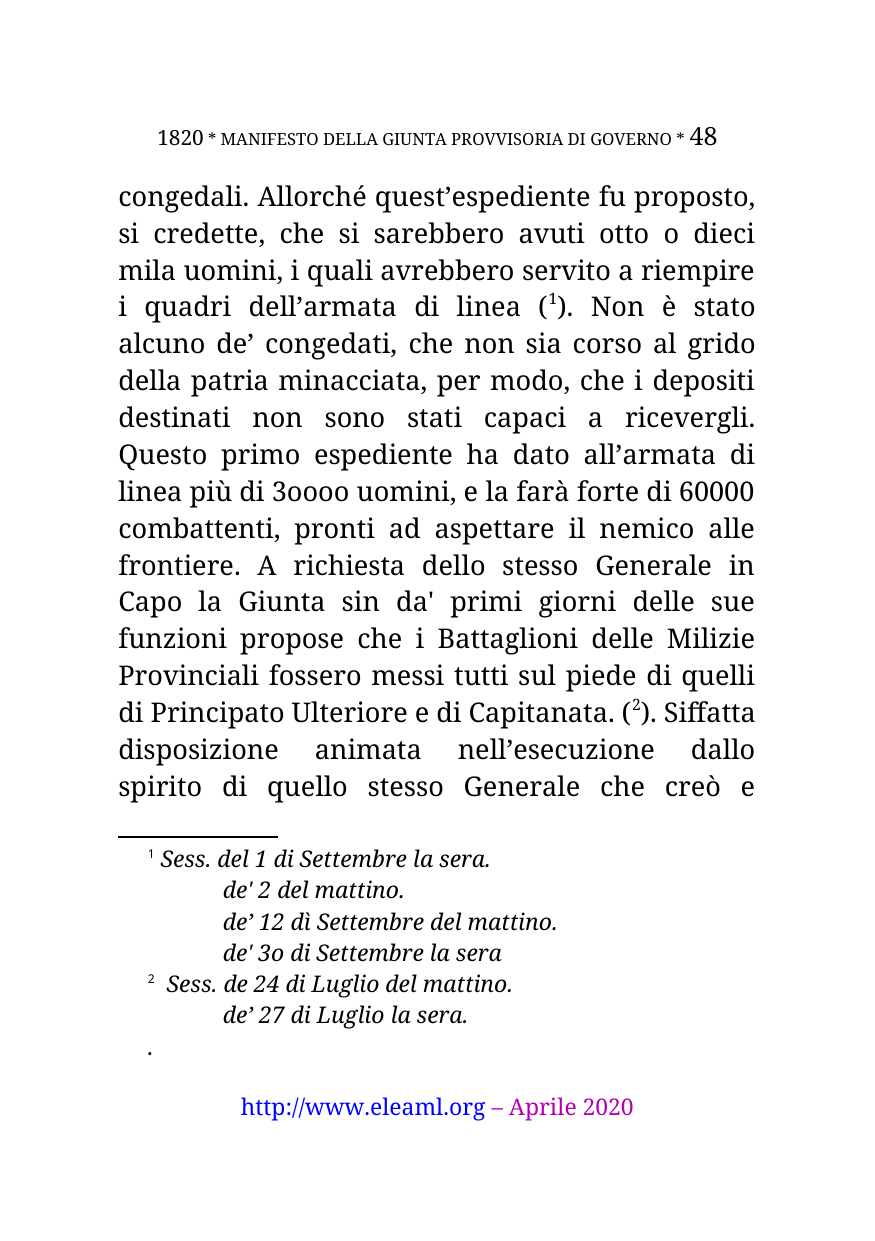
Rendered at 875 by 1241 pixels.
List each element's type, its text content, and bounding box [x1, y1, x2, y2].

text congedali. Allorché quest’espediente fu proposto, si credette, che si sarebbero avuti otto o dieci mila uomini, i quali avrebbero servito a riempire i quadri dell’armata di linea (). Non è stato alcuno de’ congedati, che non sia corso al grido della patria minacciata, per modo, che i depositi destinati non sono stati capaci a ricevergli. Questo primo espediente ha dato all’armata di linea più di 3oooo uomini, e la farà forte di 60000 combattenti, pronti ad aspettare il nemico alle frontiere. A richiesta dello stesso Generale in Capo la Giunta sin da' primi giorni delle sue funzioni propose che i Battaglioni delle Milizie Provinciali fossero messi tutti sul piede di quelli di Principato Ulteriore e di Capitanata. (). Siffatta disposizione animata nell’esecuzione dallo spirito di quello stesso Generale che creò e [118, 177, 756, 804]
text de' 3o di Settembre la sera [193, 937, 756, 968]
text de’ 12 dì Settembre del mattino. [193, 906, 756, 937]
text de' 2 del mattino. [193, 874, 756, 906]
text Sess. de 24 di Luglio del mattino. [118, 968, 756, 999]
text de’ 27 di Luglio la sera. [193, 999, 756, 1031]
text . [118, 1031, 756, 1062]
text Sess. del 1 di Settembre la sera. [118, 843, 756, 874]
